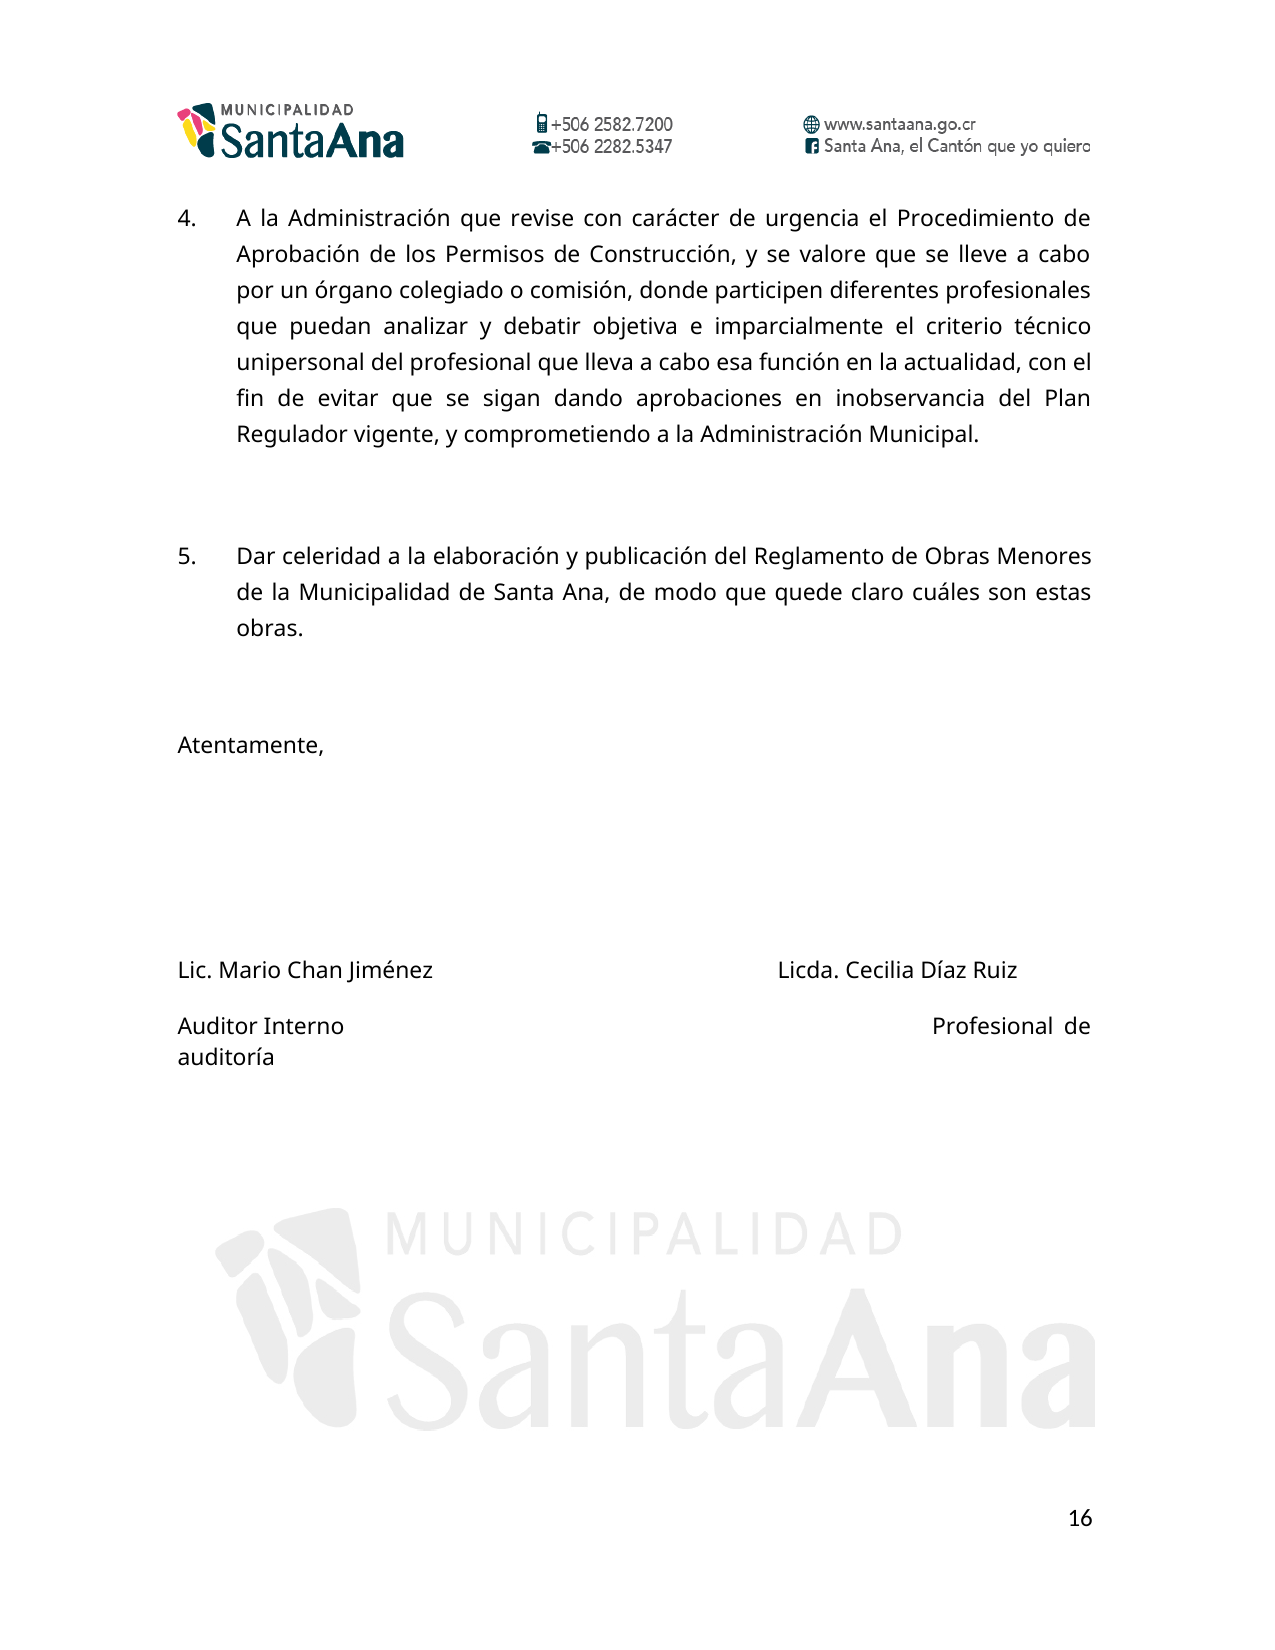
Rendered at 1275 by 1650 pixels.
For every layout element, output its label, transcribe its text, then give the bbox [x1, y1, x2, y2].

text Auditor Interno Profesional de auditoría [177, 1010, 1092, 1073]
text Lic. Mario Chan Jiménez Licda. Cecilia Díaz Ruiz [177, 954, 1092, 985]
list Dar celeridad a la elaboración y publicación del Reglamento de Obras Menores de la Municipalidad de Santa Ana, de modo que quede claro cuáles son estas obras. [177, 540, 1092, 643]
text Atentamente, [177, 729, 1092, 760]
list A la Administración que revise con carácter de urgencia el Procedimiento de Aprobación de los Permisos de Construcción, y se valore que se lleve a cabo por un órgano colegiado o comisión, donde participen diferentes profesionales que puedan analizar y debatir objetiva e imparcialmente el criterio técnico unipersonal del profesional que lleva a cabo esa función en la actualidad, con el fin de evitar que se sigan dando aprobaciones en inobservancia del Plan Regulador vigente, y comprometiendo a la Administración Municipal. [177, 202, 1092, 449]
